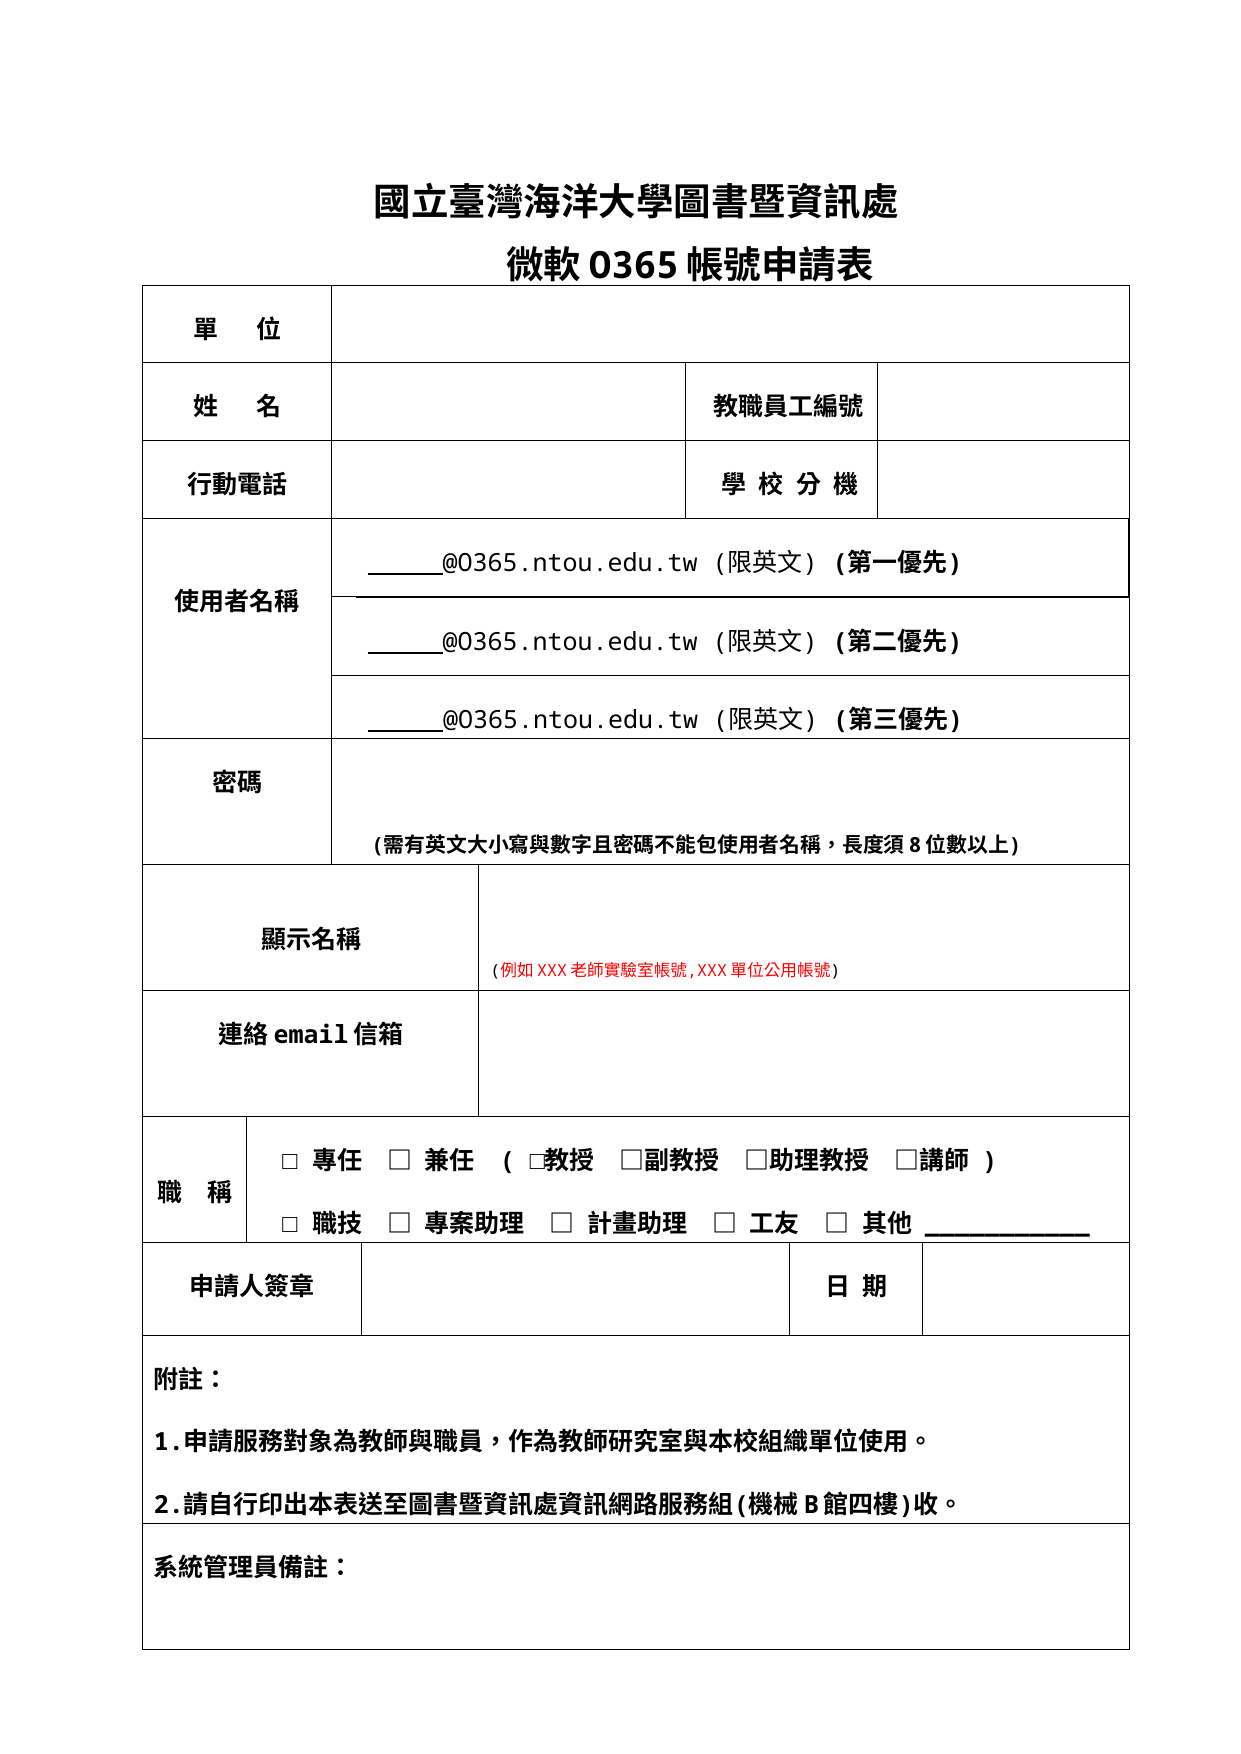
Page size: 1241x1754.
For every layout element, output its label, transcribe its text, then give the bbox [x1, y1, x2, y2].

table_cell □ 專任 □ 兼任 ( □教授 □副教授 □助理教授 □講師 ) □ 職技 □ 專案助理 □ 計畫助理 □ 工友 □ 其他 ___________ [247, 1117, 1129, 1242]
table_cell 單 位 [143, 286, 331, 362]
table_cell 學 校 分 機 [686, 441, 877, 518]
table_cell [362, 1243, 789, 1334]
table_cell [878, 363, 1129, 440]
table_cell 微軟O365帳號申請表 [143, 220, 1129, 284]
table_cell [332, 597, 356, 674]
table_cell 職 稱 [143, 1117, 246, 1242]
table_cell 顯示名稱 [143, 865, 478, 990]
table_cell 附註： 1.申請服務對象為教師與職員，作為教師研究室與本校組織單位使用。 2.請自行印出本表送至圖書暨資訊處資訊網路服務組(機械B館四樓)收。 [143, 1336, 1129, 1523]
table_cell [332, 363, 685, 440]
table_cell [332, 441, 685, 518]
table_cell 密碼 [143, 739, 331, 864]
table_cell 日 期 [790, 1243, 922, 1334]
table_cell [143, 675, 331, 738]
table_cell [332, 286, 1129, 362]
table_header 國立臺灣海洋大學圖書暨資訊處 [143, 158, 1129, 220]
table_cell @O365.ntou.edu.tw (限英文) (第三優先) [332, 676, 1129, 738]
table_cell 行動電話 [143, 441, 331, 518]
table_cell [479, 991, 1129, 1116]
table_cell [332, 519, 356, 596]
table_cell @O365.ntou.edu.tw (限英文) (第一優先) [356, 519, 1128, 596]
table_cell [878, 441, 1129, 518]
table_cell 使用者名稱 [143, 519, 331, 674]
table_cell (需有英文大小寫與數字且密碼不能包使用者名稱，長度須8位數以上) [332, 739, 1129, 864]
table_cell [923, 1243, 1129, 1334]
table_cell 教職員工編號 [686, 363, 877, 440]
table_cell 申請人簽章 [143, 1243, 361, 1334]
table_cell 系統管理員備註： [143, 1524, 1129, 1649]
table_cell (例如XXX老師實驗室帳號,XXX單位公用帳號) [479, 865, 1129, 990]
table_cell 姓 名 [143, 363, 331, 440]
table_cell 連絡email信箱 [143, 991, 478, 1116]
table_cell @O365.ntou.edu.tw (限英文) (第二優先) [356, 598, 1129, 674]
